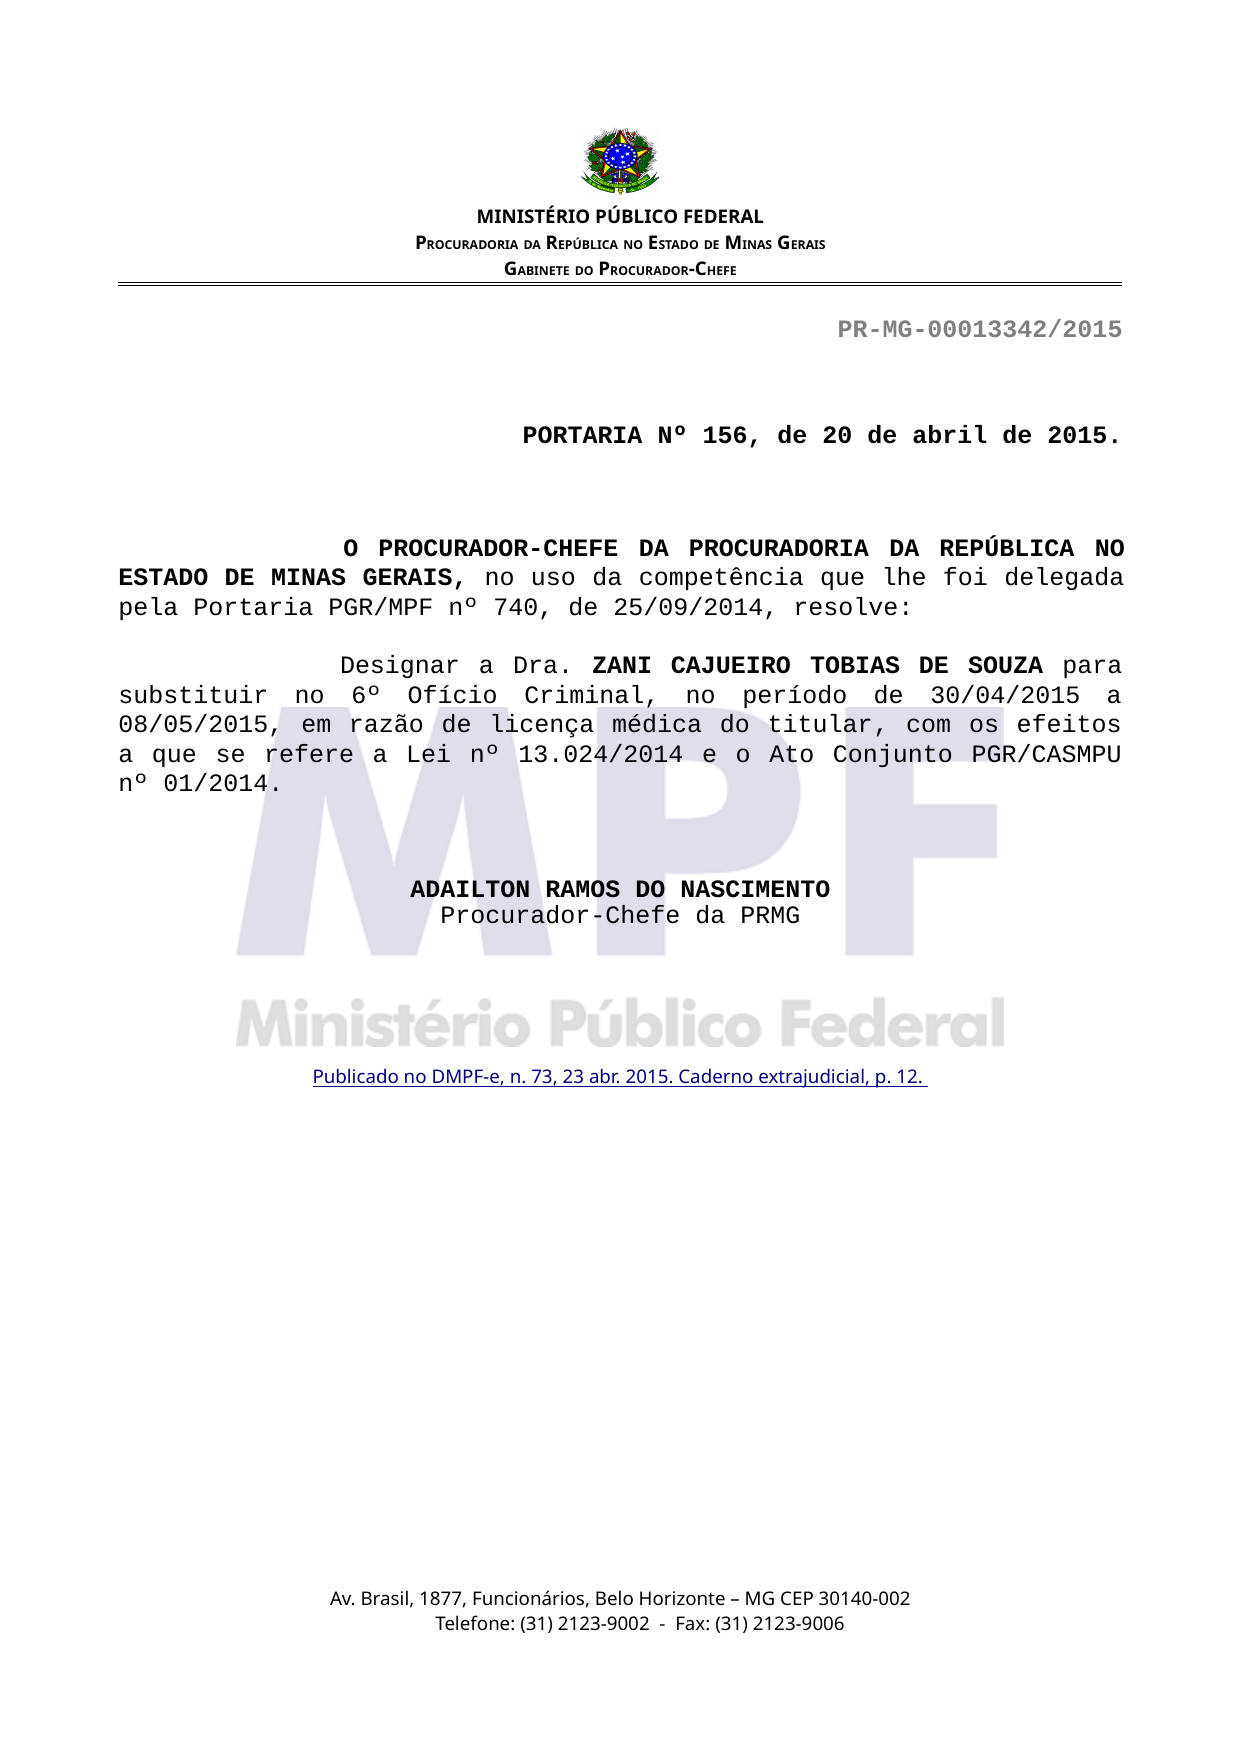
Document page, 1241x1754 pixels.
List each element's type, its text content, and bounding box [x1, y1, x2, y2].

text PORTARIA Nº 156, de 20 de abril de 2015. [118, 423, 1122, 448]
picture [236, 931, 1004, 1047]
text PR-MG-00013342/2015 [118, 314, 1122, 345]
text O PROCURADOR-CHEFE DA PROCURADORIA DA REPÚBLICA NO ESTADO DE MINAS GERAIS, no uso da competência que lhe foi delegada pela Portaria PGR/MPF nº 740, de 25/09/2014, resolve: [118, 532, 1125, 621]
text Procurador-Chefe da PRMG [118, 902, 1122, 931]
text Publicado no DMPF-e, n. 73, 23 abr. 2015. Caderno extrajudicial, p. 12. [118, 1064, 1122, 1089]
picture [581, 127, 660, 195]
subtitle ADAILTON RAMOS DO NASCIMENTO [118, 877, 1122, 902]
text Designar a Dra. ZANI CAJUEIRO TOBIAS DE SOUZA para substituir no 6º Ofício Criminal, no período de 30/04/2015 a 08/05/2015, em razão de licença médica do titular, com os efeitos a que se refere a Lei nº 13.024/2014 e o Ato Conjunto PGR/CASMPU nº 01/2014. [118, 650, 1122, 798]
picture [236, 798, 1004, 877]
